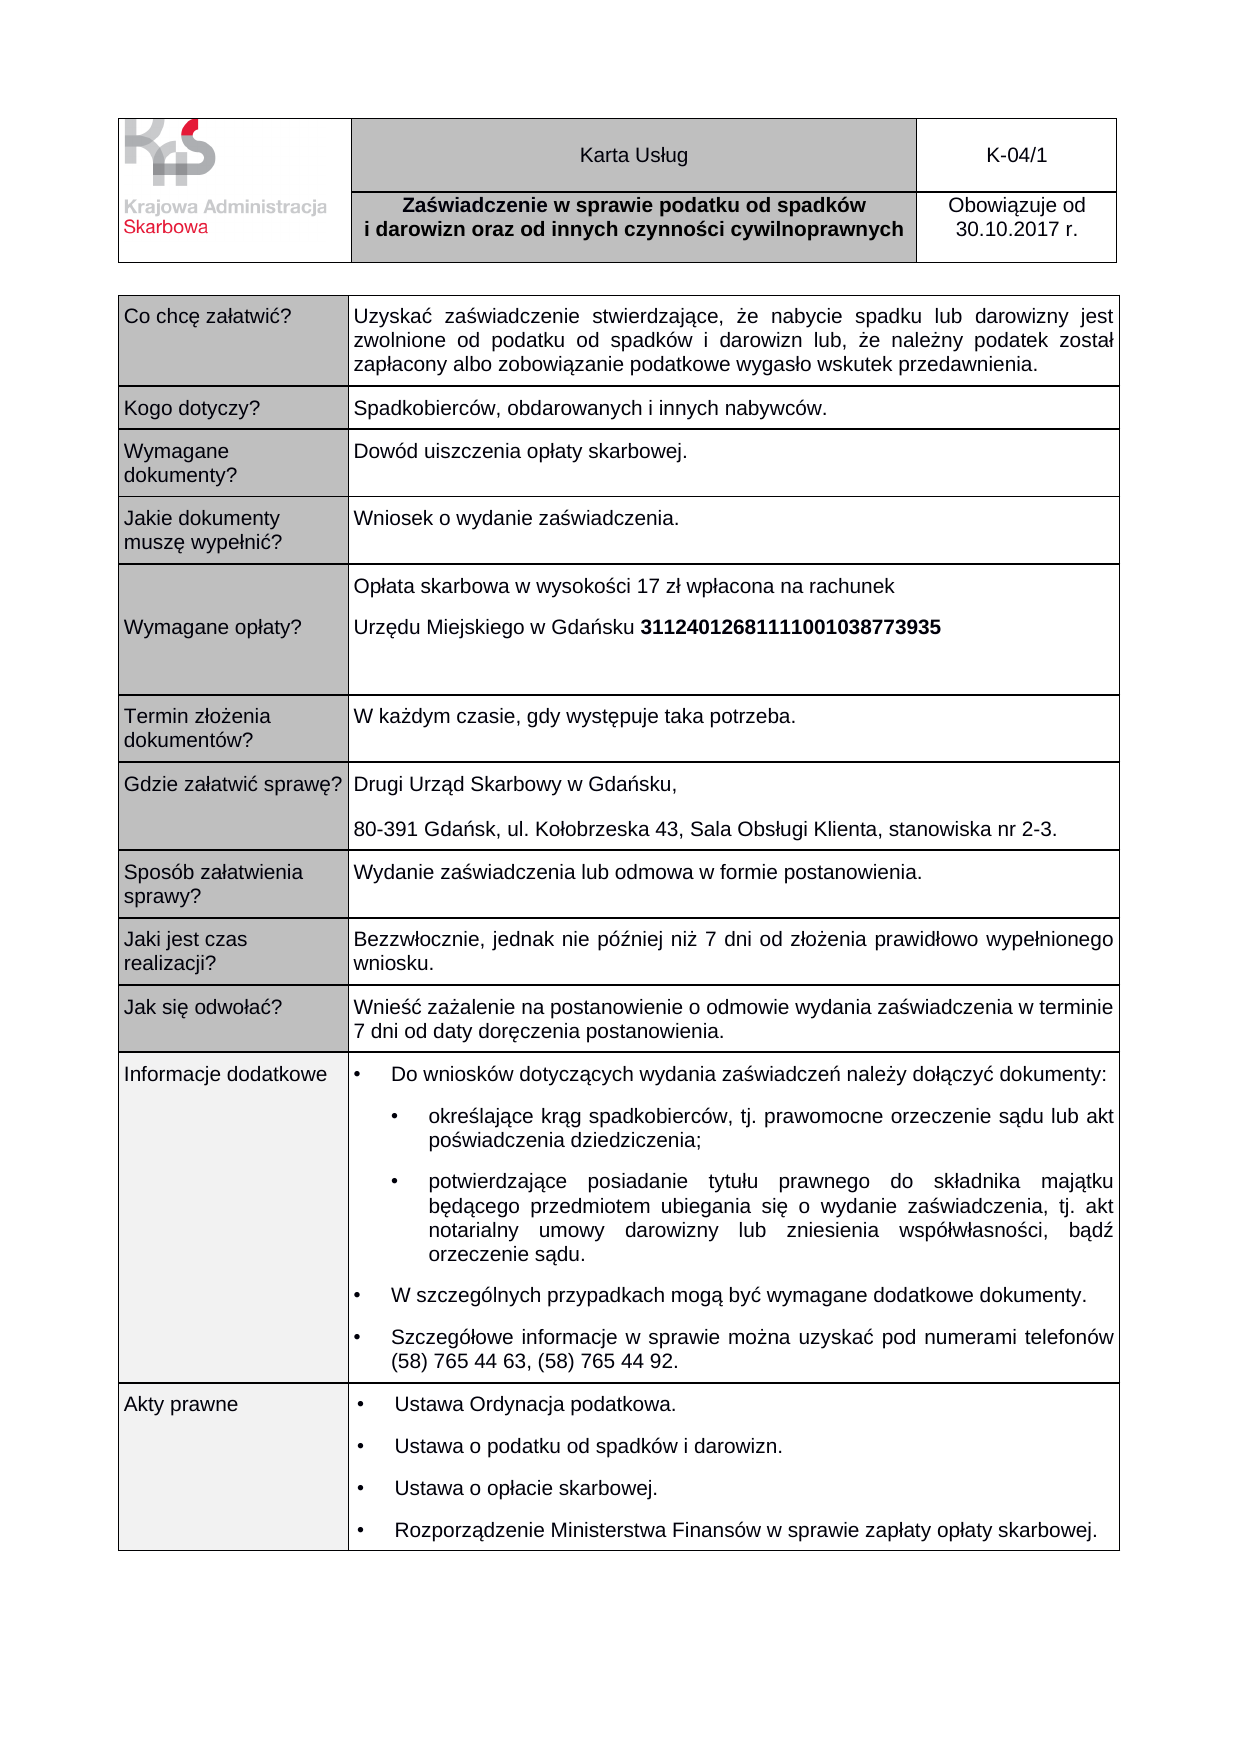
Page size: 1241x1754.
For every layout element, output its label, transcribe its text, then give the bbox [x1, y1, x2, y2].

table_cell Wymagane opłaty? [119, 565, 348, 694]
table_header K-04/1 [917, 119, 1116, 191]
table_cell Kogo dotyczy? [119, 387, 348, 428]
table_cell Wnieść zażalenie na postanowienie o odmowie wydania zaświadczenia w terminie 7 dni od daty doręczenia postanowienia. [349, 986, 1119, 1051]
table_cell Jaki jest czas realizacji? [119, 919, 348, 984]
table_header Co chcę załatwić? [119, 296, 348, 385]
table_cell Informacje dodatkowe [119, 1053, 348, 1382]
table_cell Gdzie załatwić sprawę? [119, 763, 348, 849]
table_cell Sposób załatwienia sprawy? [119, 851, 348, 917]
table_header [119, 119, 351, 262]
table_cell Spadkobierców, obdarowanych i innych nabywców. [349, 387, 1119, 428]
table_cell Akty prawne [119, 1384, 348, 1550]
table_cell Wymagane dokumenty? [119, 430, 348, 496]
table_cell Jakie dokumenty muszę wypełnić? [119, 497, 348, 563]
table_cell Opłata skarbowa w wysokości 17 zł wpłacona na rachunek Urzędu Miejskiego w Gdańsku 31124012681111001038773935 [349, 565, 1119, 694]
table_cell Termin złożenia dokumentów? [119, 696, 348, 761]
table_header Uzyskać zaświadczenie stwierdzające, że nabycie spadku lub darowizny jest zwolnione od podatku od spadków i darowizn lub, że należny podatek został zapłacony albo zobowiązanie podatkowe wygasło wskutek przedawnienia. [349, 296, 1119, 385]
table_cell Ustawa Ordynacja podatkowa. Ustawa o podatku od spadków i darowizn. Ustawa o opłacie skarbowej. Rozporządzenie Ministerstwa Finansów w sprawie zapłaty opłaty skarbowej. [349, 1384, 1119, 1550]
table_cell Wniosek o wydanie zaświadczenia. [349, 497, 1119, 563]
table_cell Dowód uiszczenia opłaty skarbowej. [349, 430, 1119, 496]
table_cell Zaświadczenie w sprawie podatku od spadków i darowizn oraz od innych czynności cywilnoprawnych [352, 193, 916, 262]
table_cell Jak się odwołać? [119, 986, 348, 1051]
table_cell Do wniosków dotyczących wydania zaświadczeń należy dołączyć dokumenty: określające krąg spadkobierców, tj. prawomocne orzeczenie sądu lub akt poświadczenia dziedziczenia; potwierdzające posiadanie tytułu prawnego do składnika majątku będącego przedmiotem ubiegania się o wydanie zaświadczenia, tj. akt notarialny umowy darowizny lub zniesienia współwłasności, bądź orzeczenie sądu. W szczególnych przypadkach mogą być wymagane dodatkowe dokumenty. Szczegółowe informacje w sprawie można uzyskać pod numerami telefonów (58) 765 44 63, (58) 765 44 92. [349, 1053, 1119, 1382]
table_cell Bezzwłocznie, jednak nie później niż 7 dni od złożenia prawidłowo wypełnionego wniosku. [349, 919, 1119, 984]
table_header Karta Usług [352, 119, 916, 191]
table_cell Drugi Urząd Skarbowy w Gdańsku, 80-391 Gdańsk, ul. Kołobrzeska 43, Sala Obsługi Klienta, stanowiska nr 2-3. [349, 763, 1119, 849]
table_cell W każdym czasie, gdy występuje taka potrzeba. [349, 696, 1119, 761]
table_cell Wydanie zaświadczenia lub odmowa w formie postanowienia. [349, 851, 1119, 917]
table_cell Obowiązuje od 30.10.2017 r. [917, 193, 1116, 262]
